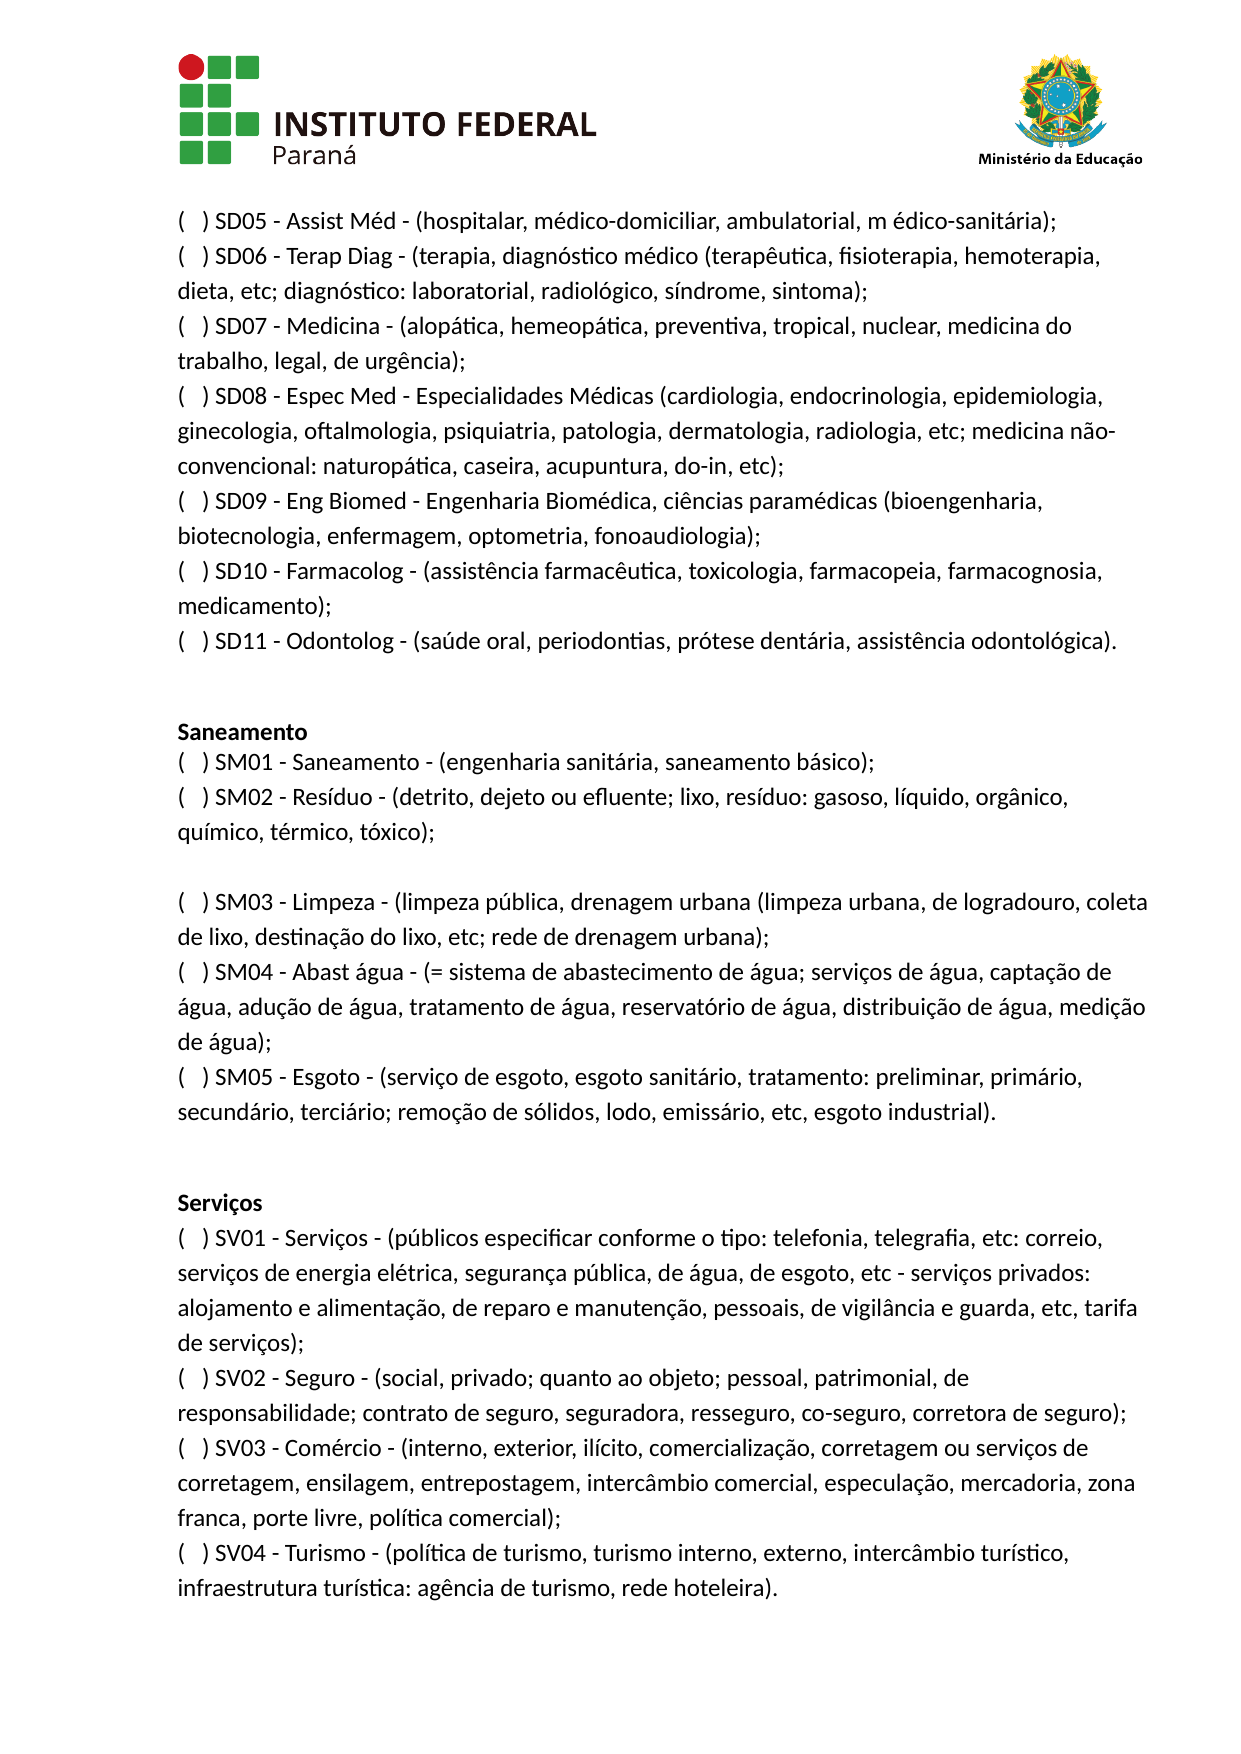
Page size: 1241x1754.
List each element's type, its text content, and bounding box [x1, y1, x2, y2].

text ( ) SM02 - Resíduo - (detrito, dejeto ou efluente; lixo, resíduo: gasoso, líquido, orgânico, químico, térmico, tóxico); [177, 781, 1152, 847]
text ( ) SD11 - Odontolog - (saúde oral, periodontias, prótese dentária, assistência odontológica). [177, 625, 1152, 656]
picture [178, 54, 1143, 168]
text ( ) SV03 - Comércio - (interno, exterior, ilícito, comercialização, corretagem ou serviços de corretagem, ensilagem, entrepostagem, intercâmbio comercial, especulação, mercadoria, zona franca, porte livre, política comercial); [177, 1432, 1152, 1533]
text ( ) SM03 - Limpeza - (limpeza pública, drenagem urbana (limpeza urbana, de logradouro, coleta de lixo, destinação do lixo, etc; rede de drenagem urbana); [177, 886, 1152, 952]
text ( ) SM04 - Abast água - (= sistema de abastecimento de água; serviços de água, captação de água, adução de água, tratamento de água, reservatório de água, distribuição de água, medição de água); [177, 956, 1152, 1057]
text ( ) SD06 - Terap Diag - (terapia, diagnóstico médico (terapêutica, fisioterapia, hemoterapia, dieta, etc; diagnóstico: laboratorial, radiológico, síndrome, sintoma); [177, 240, 1152, 306]
text ( ) SD09 - Eng Biomed - Engenharia Biomédica, ciências paramédicas (bioengenharia, biotecnologia, enfermagem, optometria, fonoaudiologia); [177, 485, 1152, 551]
text ( ) SV01 - Serviços - (públicos especificar conforme o tipo: telefonia, telegrafia, etc: correio, serviços de energia elétrica, segurança pública, de água, de esgoto, etc - serviços privados: alojamento e alimentação, de reparo e manutenção, pessoais, de vigilância e guarda, etc, tarifa de serviços); [177, 1222, 1152, 1358]
text Serviços [177, 1187, 1152, 1218]
text ( ) SM05 - Esgoto - (serviço de esgoto, esgoto sanitário, tratamento: preliminar, primário, secundário, terciário; remoção de sólidos, lodo, emissário, etc, esgoto industrial). [177, 1061, 1152, 1127]
text ( ) SD05 - Assist Méd - (hospitalar, médico-domiciliar, ambulatorial, m édico-sanitária); [177, 205, 1152, 236]
text Saneamento [177, 716, 1152, 746]
text ( ) SV02 - Seguro - (social, privado; quanto ao objeto; pessoal, patrimonial, de responsabilidade; contrato de seguro, seguradora, resseguro, co-seguro, corretora de seguro); [177, 1362, 1152, 1428]
text ( ) SV04 - Turismo - (política de turismo, turismo interno, externo, intercâmbio turístico, infraestrutura turística: agência de turismo, rede hoteleira). [177, 1537, 1152, 1603]
text ( ) SM01 - Saneamento - (engenharia sanitária, saneamento básico); [177, 746, 1152, 777]
text ( ) SD08 - Espec Med - Especialidades Médicas (cardiologia, endocrinologia, epidemiologia, ginecologia, oftalmologia, psiquiatria, patologia, dermatologia, radiologia, etc; medicina não-convencional: naturopática, caseira, acupuntura, do-in, etc); [177, 380, 1152, 481]
text ( ) SD10 - Farmacolog - (assistência farmacêutica, toxicologia, farmacopeia, farmacognosia, medicamento); [177, 555, 1152, 621]
text ( ) SD07 - Medicina - (alopática, hemeopática, preventiva, tropical, nuclear, medicina do trabalho, legal, de urgência); [177, 310, 1152, 376]
